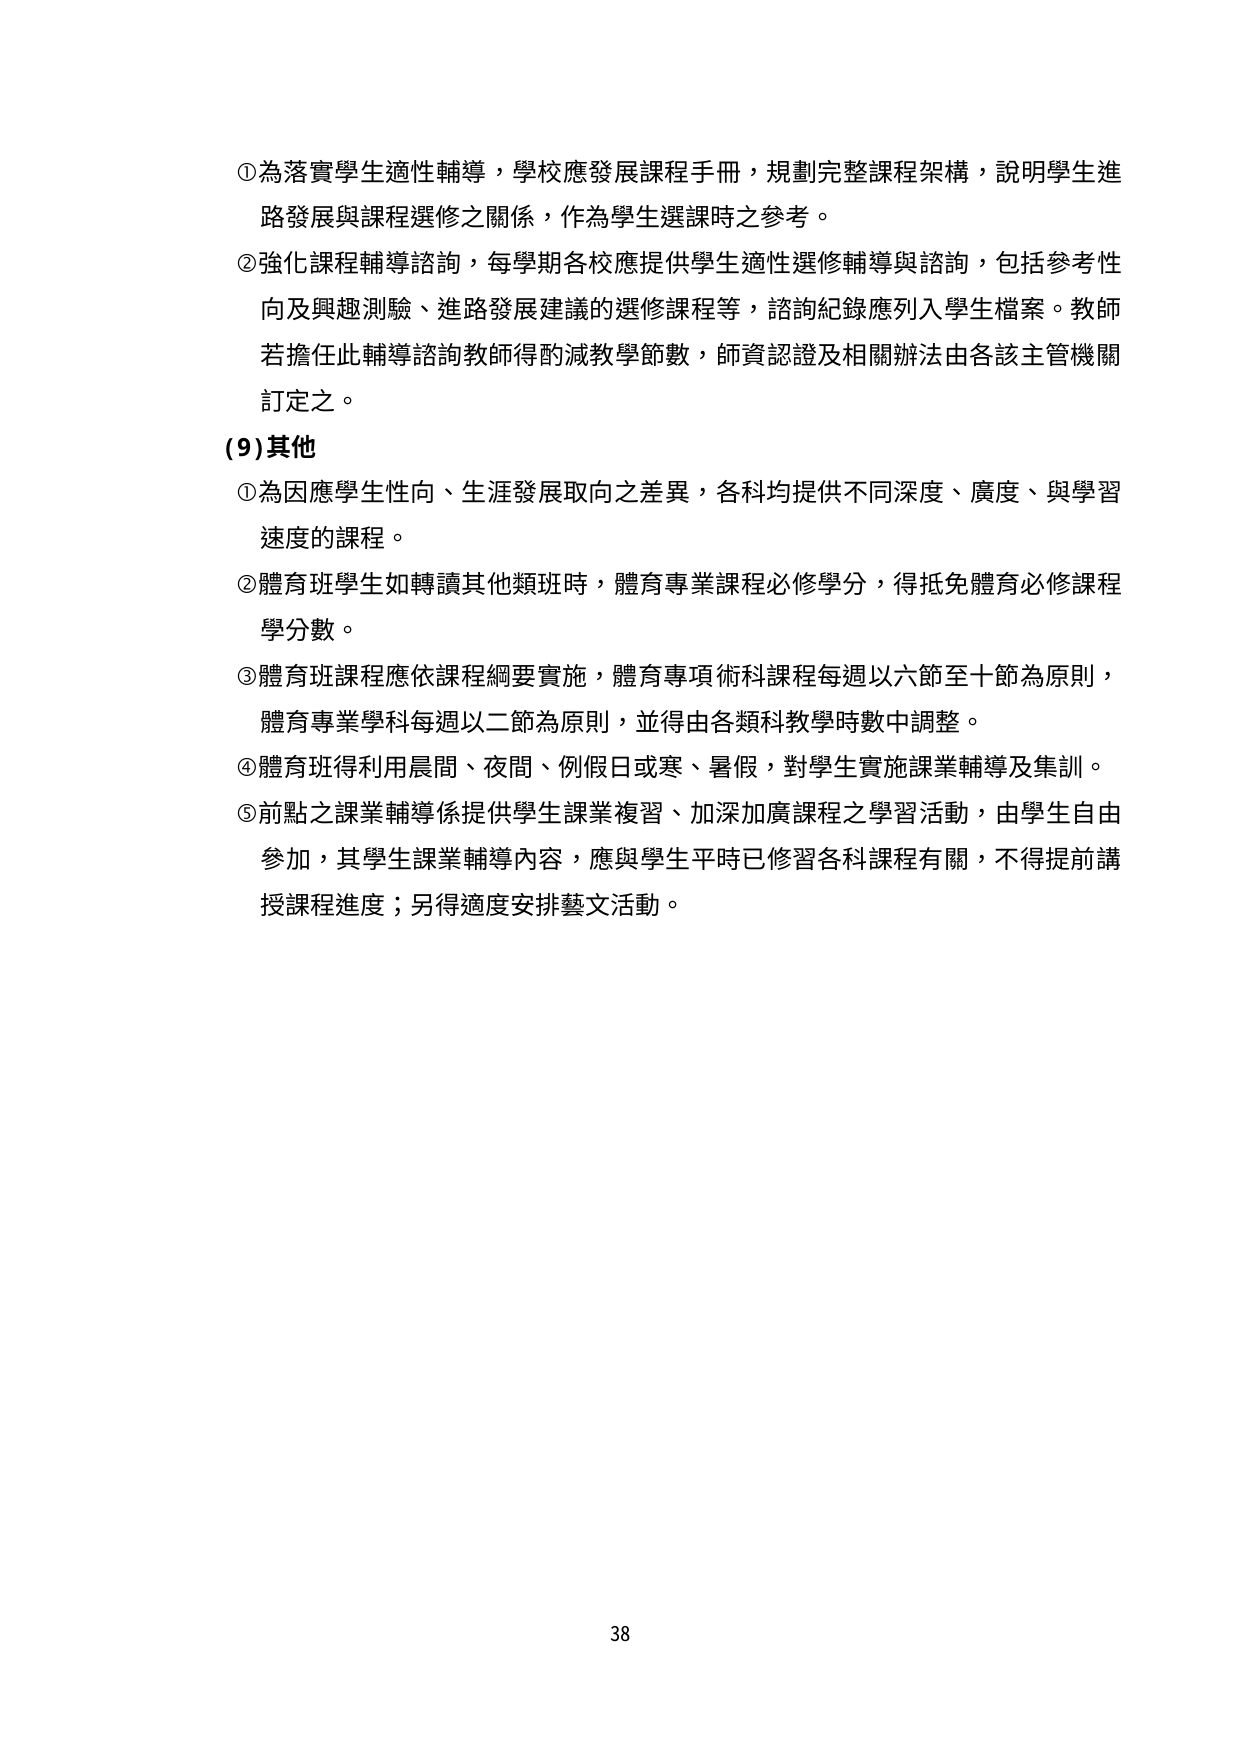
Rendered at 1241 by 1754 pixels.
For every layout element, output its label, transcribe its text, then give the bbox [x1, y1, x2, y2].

text 強化課程輔導諮詢，每學期各校應提供學生適性選修輔導與諮詢，包括參考性向及興趣測驗、進路發展建議的選修課程等，諮詢紀錄應列入學生檔案。教師若擔任此輔導諮詢教師得酌減教學節數，師資認證及相關辦法由各該主管機關訂定之。 [236, 236, 1122, 419]
text 為落實學生適性輔導，學校應發展課程手冊，規劃完整課程架構，說明學生進路發展與課程選修之關係，作為學生選課時之參考。 [236, 144, 1122, 236]
text 體育班學生如轉讀其他類班時，體育專業課程必修學分，得抵免體育必修課程學分數。 [236, 557, 1122, 648]
text 前點之課業輔導係提供學生課業複習、加深加廣課程之學習活動，由學生自由參加，其學生課業輔導內容，應與學生平時已修習各科課程有關，不得提前講授課程進度；另得適度安排藝文活動。 [236, 786, 1122, 923]
text (9)其他 [206, 419, 1122, 465]
text 體育班得利用晨間、夜間、例假日或寒、暑假，對學生實施課業輔導及集訓。 [236, 740, 1122, 786]
text 體育班課程應依課程綱要實施，體育專項術科課程每週以六節至十節為原則，體育專業學科每週以二節為原則，並得由各類科教學時數中調整。 [236, 648, 1122, 740]
text 為因應學生性向、生涯發展取向之差異，各科均提供不同深度、廣度、與學習速度的課程。 [236, 465, 1122, 557]
